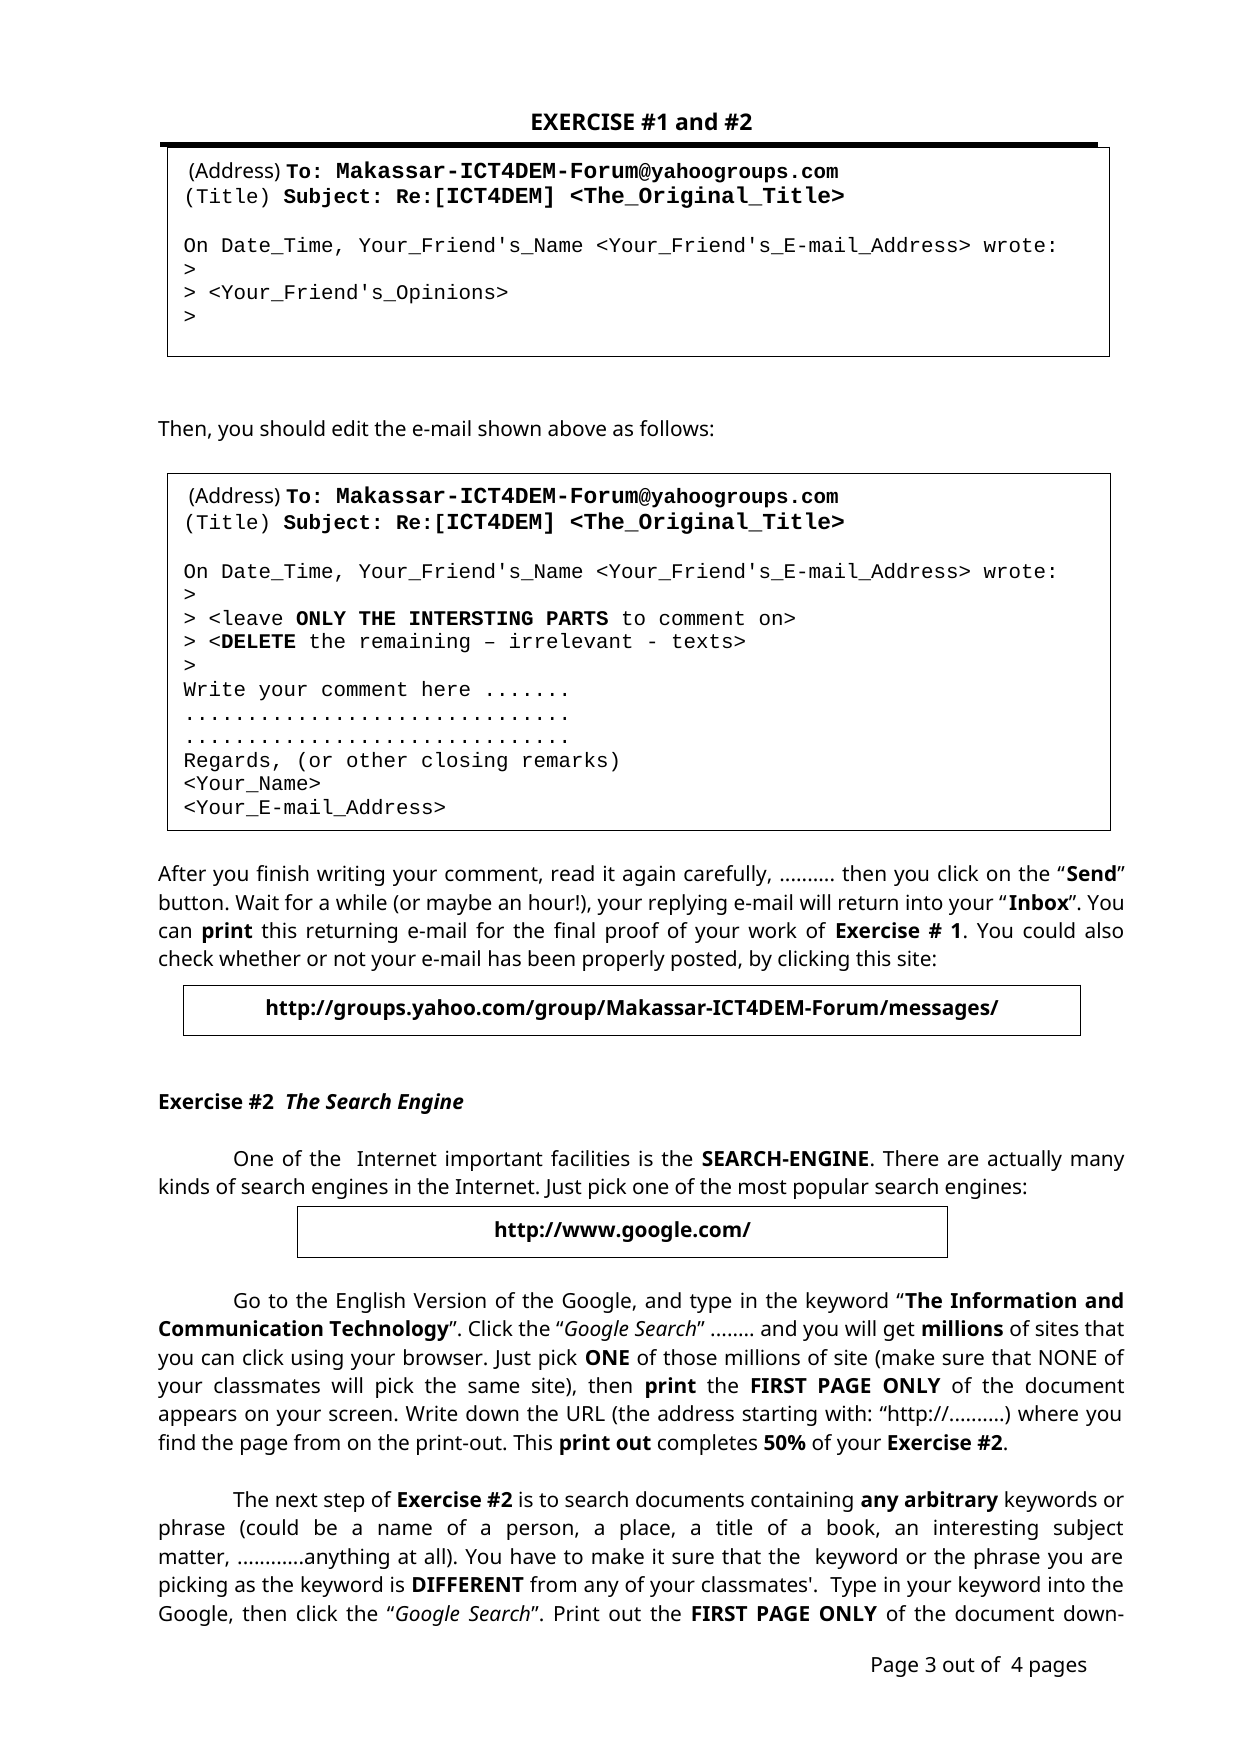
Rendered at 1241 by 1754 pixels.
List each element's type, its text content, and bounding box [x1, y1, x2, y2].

text http://groups.yahoo.com/group/Makassar-ICT4DEM-Forum/messages/ [199, 993, 1064, 1022]
text > [183, 655, 1095, 679]
text (Address) To: Makassar-ICT4DEM-Forum@yahoogroups.com [183, 481, 1095, 511]
text <Your_Name> [183, 773, 1095, 797]
text Regards, (or other closing remarks) [183, 750, 1095, 773]
text > [183, 584, 1095, 608]
text Go to the English Version of the Google, and type in the keyword “The Information and Communication Technology”. Click the “Google Search” ........ and you will get millions of sites that you can click using your browser. Just pick ONE of those millions of site (make sure that NONE of your classmates will pick the same site), then print the FIRST PAGE ONLY of the document appears on your screen. Write down the URL (the address starting with: “http://..........) where you find the page from on the print-out. This print out completes 50% of your Exercise #2. [158, 1286, 1124, 1456]
text ............................... [183, 702, 1095, 726]
text Exercise #2 The Search Engine [158, 1087, 1124, 1115]
text (Title) Subject: Re:[ICT4DEM] <The_Original_Title> [183, 185, 1093, 211]
text (Address) To: Makassar-ICT4DEM-Forum@yahoogroups.com [183, 156, 1093, 185]
text Then, you should edit the e-mail shown above as follows: [158, 414, 1124, 442]
text One of the Internet important facilities is the SEARCH-ENGINE. There are actually many kinds of search engines in the Internet. Just pick one of the most popular search engines: [158, 1144, 1124, 1201]
text (Title) Subject: Re:[ICT4DEM] <The_Original_Title> [183, 511, 1095, 537]
text ............................... [183, 726, 1095, 750]
text http://www.google.com/ [313, 1215, 932, 1244]
text > [183, 258, 1093, 282]
text > <Your_Friend's_Opinions> [183, 282, 1093, 306]
text On Date_Time, Your_Friend's_Name <Your_Friend's_E-mail_Address> wrote: [183, 561, 1095, 584]
text On Date_Time, Your_Friend's_Name <Your_Friend's_E-mail_Address> wrote: [183, 235, 1093, 258]
text The next step of Exercise #2 is to search documents containing any arbitrary keywords or phrase (could be a name of a person, a place, a title of a book, an interesting subject matter, ............anything at all). You have to make it sure that the keyword or the phrase you are picking as the keyword is DIFFERENT from any of your classmates'. Type in your keyword into the Google, then click the “Google Search”. Print out the FIRST PAGE ONLY of the document down- [158, 1485, 1124, 1627]
text <Your_E-mail_Address> [183, 797, 1095, 821]
text After you finish writing your comment, read it again carefully, .......... then you click on the “Send” button. Wait for a while (or maybe an hour!), your replying e-mail will return into your “Inbox”. You can print this returning e-mail for the final proof of your work of Exercise # 1. You could also check whether or not your e-mail has been properly posted, by clicking this site: [158, 859, 1124, 973]
text > [183, 306, 1093, 329]
text Write your comment here ....... [183, 679, 1095, 702]
text > <leave ONLY THE INTERSTING PARTS to comment on> [183, 608, 1095, 632]
text > <DELETE the remaining – irrelevant - texts> [183, 632, 1095, 655]
